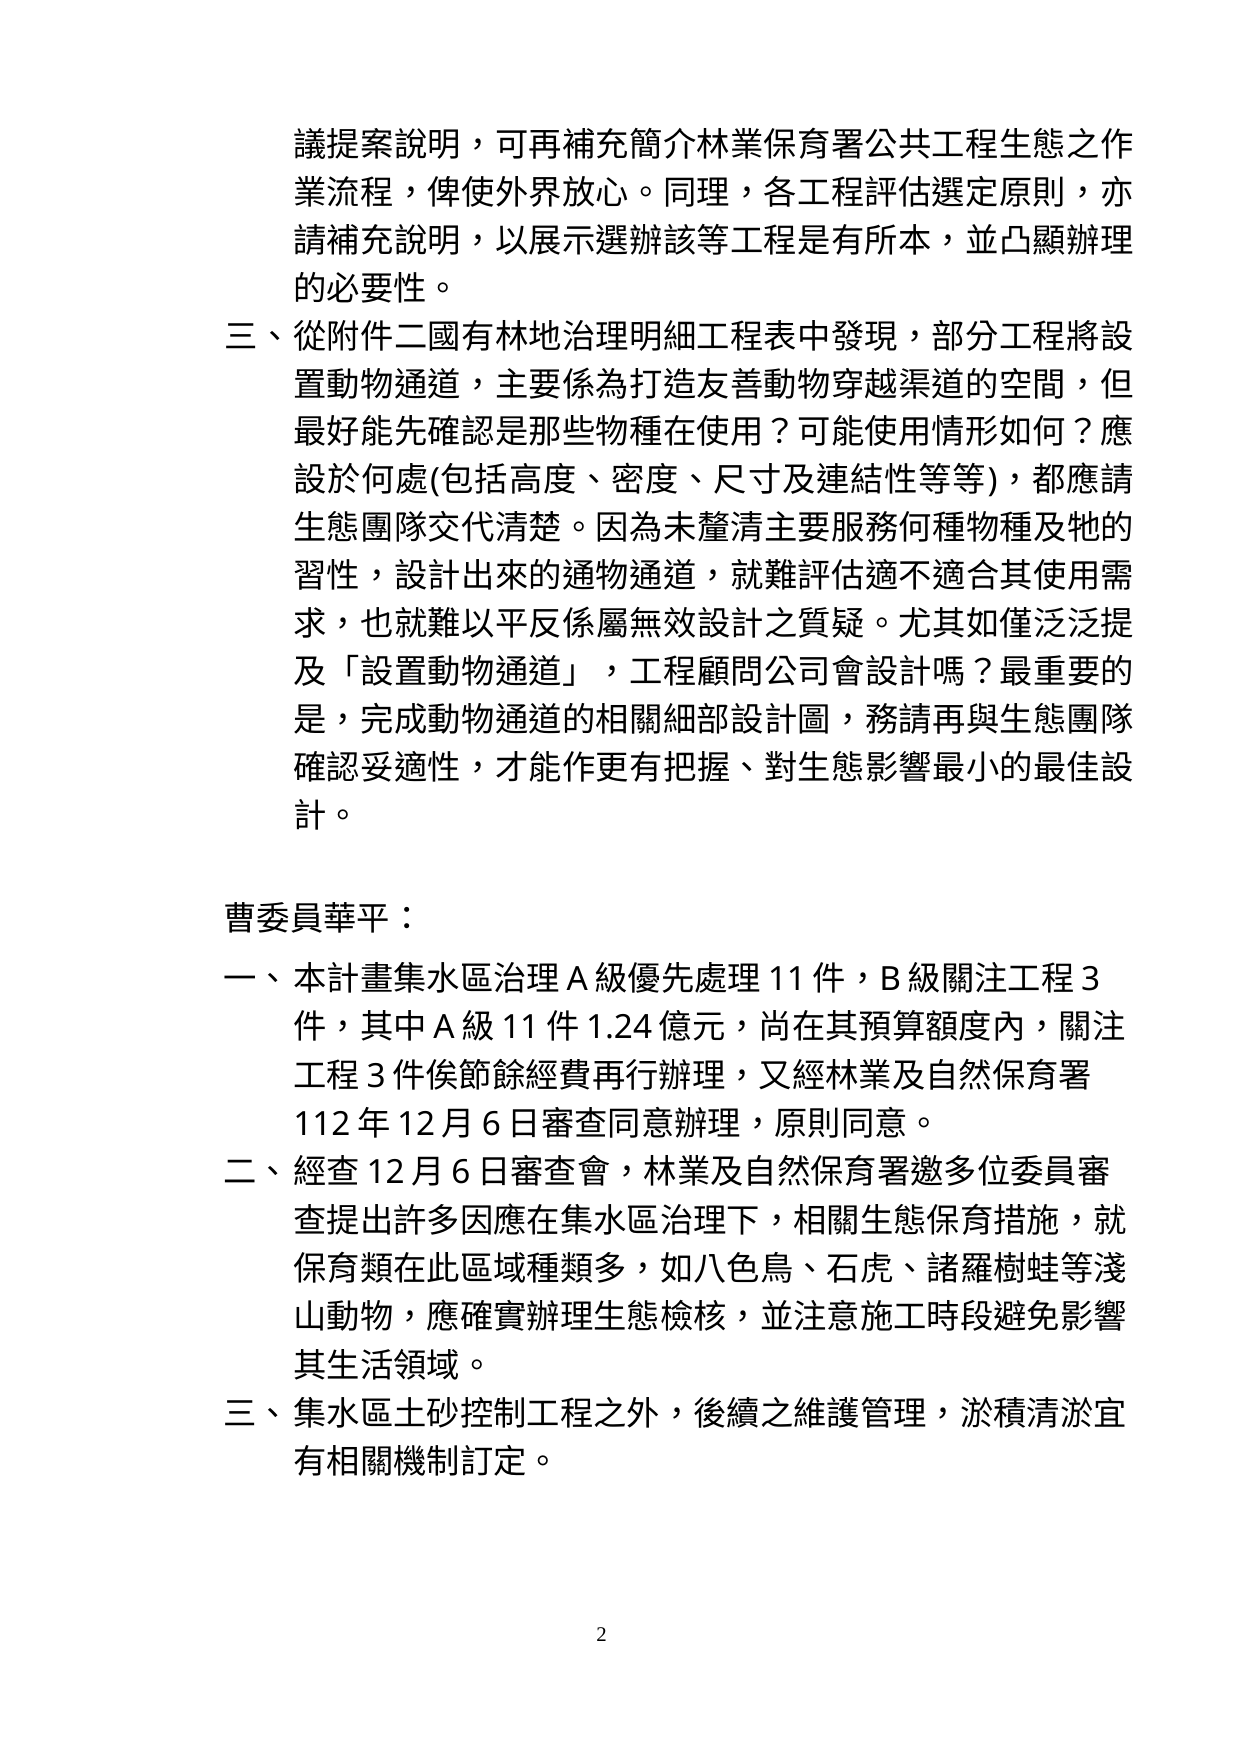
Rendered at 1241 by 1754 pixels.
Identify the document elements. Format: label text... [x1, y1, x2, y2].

text 曹委員華平： [223, 897, 1134, 939]
list 經查12月6日審查會，林業及自然保育署邀多位委員審查提出許多因應在集水區治理下，相關生態保育措施，就保育類在此區域種類多，如八色鳥、石虎、諸羅樹蛙等淺山動物，應確實辦理生態檢核，並注意施工時段避免影響其生活領域。 [223, 1145, 1134, 1387]
list 本計畫集水區治理A級優先處理11件，B級關注工程3件，其中A級11件1.24億元，尚在其預算額度內，關注工程3件俟節餘經費再行辦理，又經林業及自然保育署112年12月6日審查同意辦理，原則同意。 [223, 951, 1134, 1145]
list 集水區土砂控制工程之外，後續之維護管理，淤積清淤宜有相關機制訂定。 [223, 1387, 1134, 1483]
text [223, 1524, 1134, 1566]
list 從附件二國有林地治理明細工程表中發現，部分工程將設置動物通道，主要係為打造友善動物穿越渠道的空間，但最好能先確認是那些物種在使用？可能使用情形如何？應設於何處(包括高度、密度、尺寸及連結性等等)，都應請生態團隊交代清楚。因為未釐清主要服務何種物種及牠的習性，設計出來的通物通道，就難評估適不適合其使用需求，也就難以平反係屬無效設計之質疑。尤其如僅泛泛提及「設置動物通道」，工程顧問公司會設計嗎？最重要的是，完成動物通道的相關細部設計圖，務請再與生態團隊確認妥適性，才能作更有把握、對生態影響最小的最佳設計。 [224, 310, 1134, 837]
list 議提案說明，可再補充簡介林業保育署公共工程生態之作業流程，俾使外界放心。同理，各工程評估選定原則，亦請補充說明，以展示選辦該等工程是有所本，並凸顯辦理的必要性。 [224, 118, 1134, 310]
